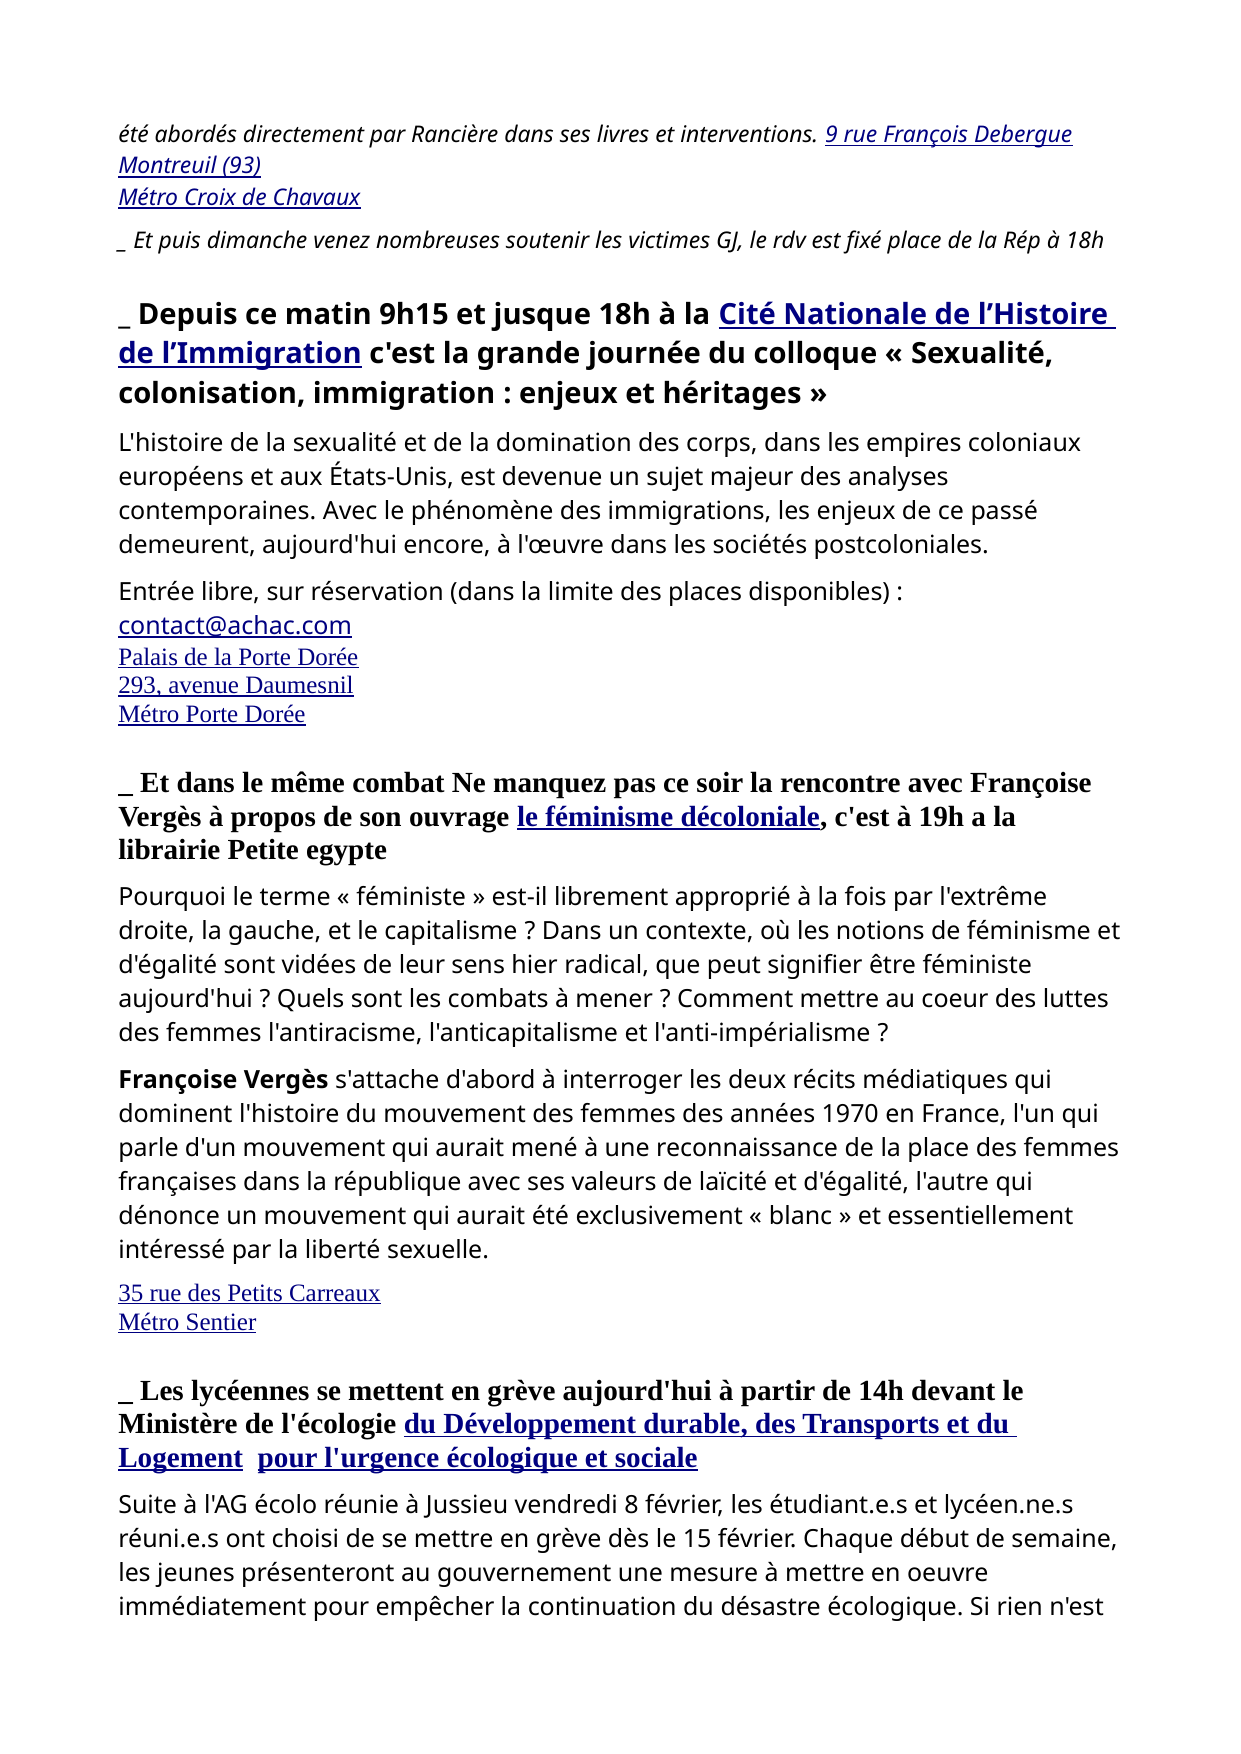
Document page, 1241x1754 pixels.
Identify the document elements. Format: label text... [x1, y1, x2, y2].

text été abordés directement par Rancière dans ses livres et interventions. 9 rue François Debergue Montreuil (93) Métro Croix de Chavaux [118, 118, 1122, 212]
text Pourquoi le terme « féministe » est-il librement approprié à la fois par l'extrême droite, la gauche, et le capitalisme ? Dans un contexte, où les notions de féminisme et d'égalité sont vidées de leur sens hier radical, que peut signifier être féministe aujourd'hui ? Quels sont les combats à mener ? Comment mettre au coeur des luttes des femmes l'antiracisme, l'anticapitalisme et l'anti-impérialisme ? [118, 878, 1122, 1049]
text Entrée libre, sur réservation (dans la limite des places disponibles) : contact@achac.com Palais de la Porte Dorée 293, avenue Daumesnil Métro Porte Dorée [118, 573, 1122, 728]
text Françoise Vergès s'attache d'abord à interroger les deux récits médiatiques qui dominent l'histoire du mouvement des femmes des années 1970 en France, l'un qui parle d'un mouvement qui aurait mené à une reconnaissance de la place des femmes françaises dans la république avec ses valeurs de laïcité et d'égalité, l'autre qui dénonce un mouvement qui aurait été exclusivement « blanc » et essentiellement intéressé par la liberté sexuelle. [118, 1061, 1122, 1266]
text Suite à l'AG écolo réunie à Jussieu vendredi 8 février, les étudiant.e.s et lycéen.ne.s réuni.e.s ont choisi de se mettre en grève dès le 15 février. Chaque début de semaine, les jeunes présenteront au gouvernement une mesure à mettre en oeuvre immédiatement pour empêcher la continuation du désastre écologique. Si rien n'est [118, 1486, 1122, 1622]
text 35 rue des Petits Carreaux Métro Sentier [118, 1278, 1122, 1336]
subtitle _ Depuis ce matin 9h15 et jusque 18h à la Cité Nationale de l’Histoire de l’Immigration c'est la grande journée du colloque « Sexualité, colonisation, immigration : enjeux et héritages » [118, 293, 1122, 412]
subtitle _ Les lycéennes se mettent en grève aujourd'hui à partir de 14h devant le Ministère de l'écologie du Développement durable, des Transports et du Logement pour l'urgence écologique et sociale [118, 1373, 1122, 1474]
text _ Et puis dimanche venez nombreuses soutenir les victimes GJ, le rdv est fixé place de la Rép à 18h [118, 224, 1122, 256]
text L'histoire de la sexualité et de la domination des corps, dans les empires coloniaux européens et aux États-Unis, est devenue un sujet majeur des analyses contemporaines. Avec le phénomène des immigrations, les enjeux de ce passé demeurent, aujourd'hui encore, à l'œuvre dans les sociétés postcoloniales. [118, 425, 1122, 561]
subtitle _ Et dans le même combat Ne manquez pas ce soir la rencontre avec Françoise Vergès à propos de son ouvrage le féminisme décoloniale, c'est à 19h a la librairie Petite egypte [118, 765, 1122, 866]
